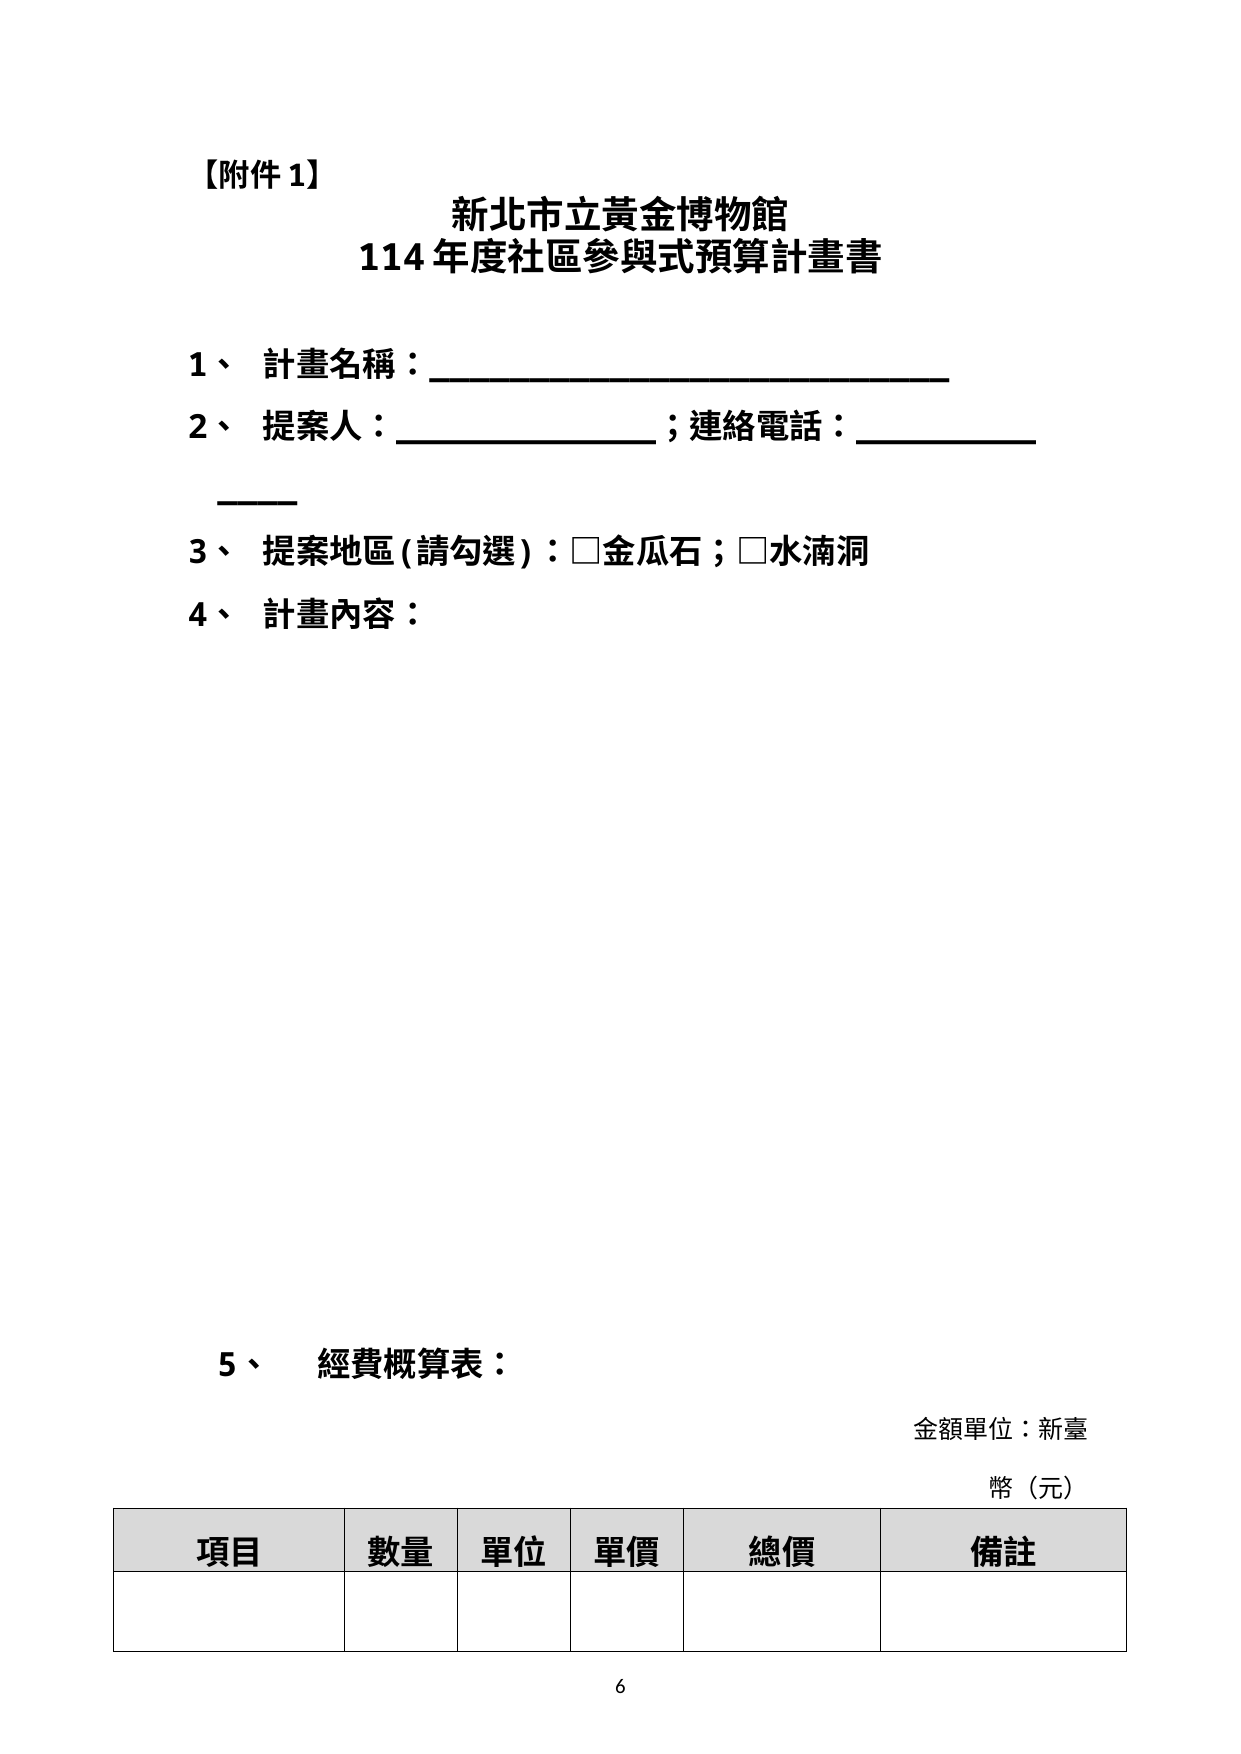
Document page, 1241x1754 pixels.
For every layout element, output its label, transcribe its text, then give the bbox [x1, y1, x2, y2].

list 提案地區(請勾選)：□金瓜石；□水湳洞 [188, 507, 1053, 570]
list 經費概算表： [217, 1320, 1053, 1382]
list 計畫名稱：__________________________ [188, 320, 1053, 382]
table_header 數量 [345, 1509, 457, 1571]
table_header 單價 [571, 1509, 683, 1571]
text 【附件1】 [187, 153, 1053, 195]
list 提案人：_____________；連絡電話：_____________ [188, 382, 1053, 507]
table_cell [114, 1572, 344, 1651]
text 新北市立黃金博物館 [187, 195, 1053, 237]
text 114年度社區參與式預算計畫書 [187, 237, 1053, 278]
table_header 單位 [458, 1509, 570, 1571]
table_header 備註 [881, 1509, 1126, 1571]
table_cell [684, 1572, 880, 1651]
table_cell [571, 1572, 683, 1651]
table_cell [345, 1572, 457, 1651]
table_header 總價 [684, 1509, 880, 1571]
table_cell [458, 1572, 570, 1651]
table_header 項目 [114, 1509, 344, 1571]
text 金額單位：新臺幣（元） [187, 1382, 1088, 1507]
table_cell [881, 1572, 1126, 1651]
list 計畫內容： [188, 570, 1053, 632]
